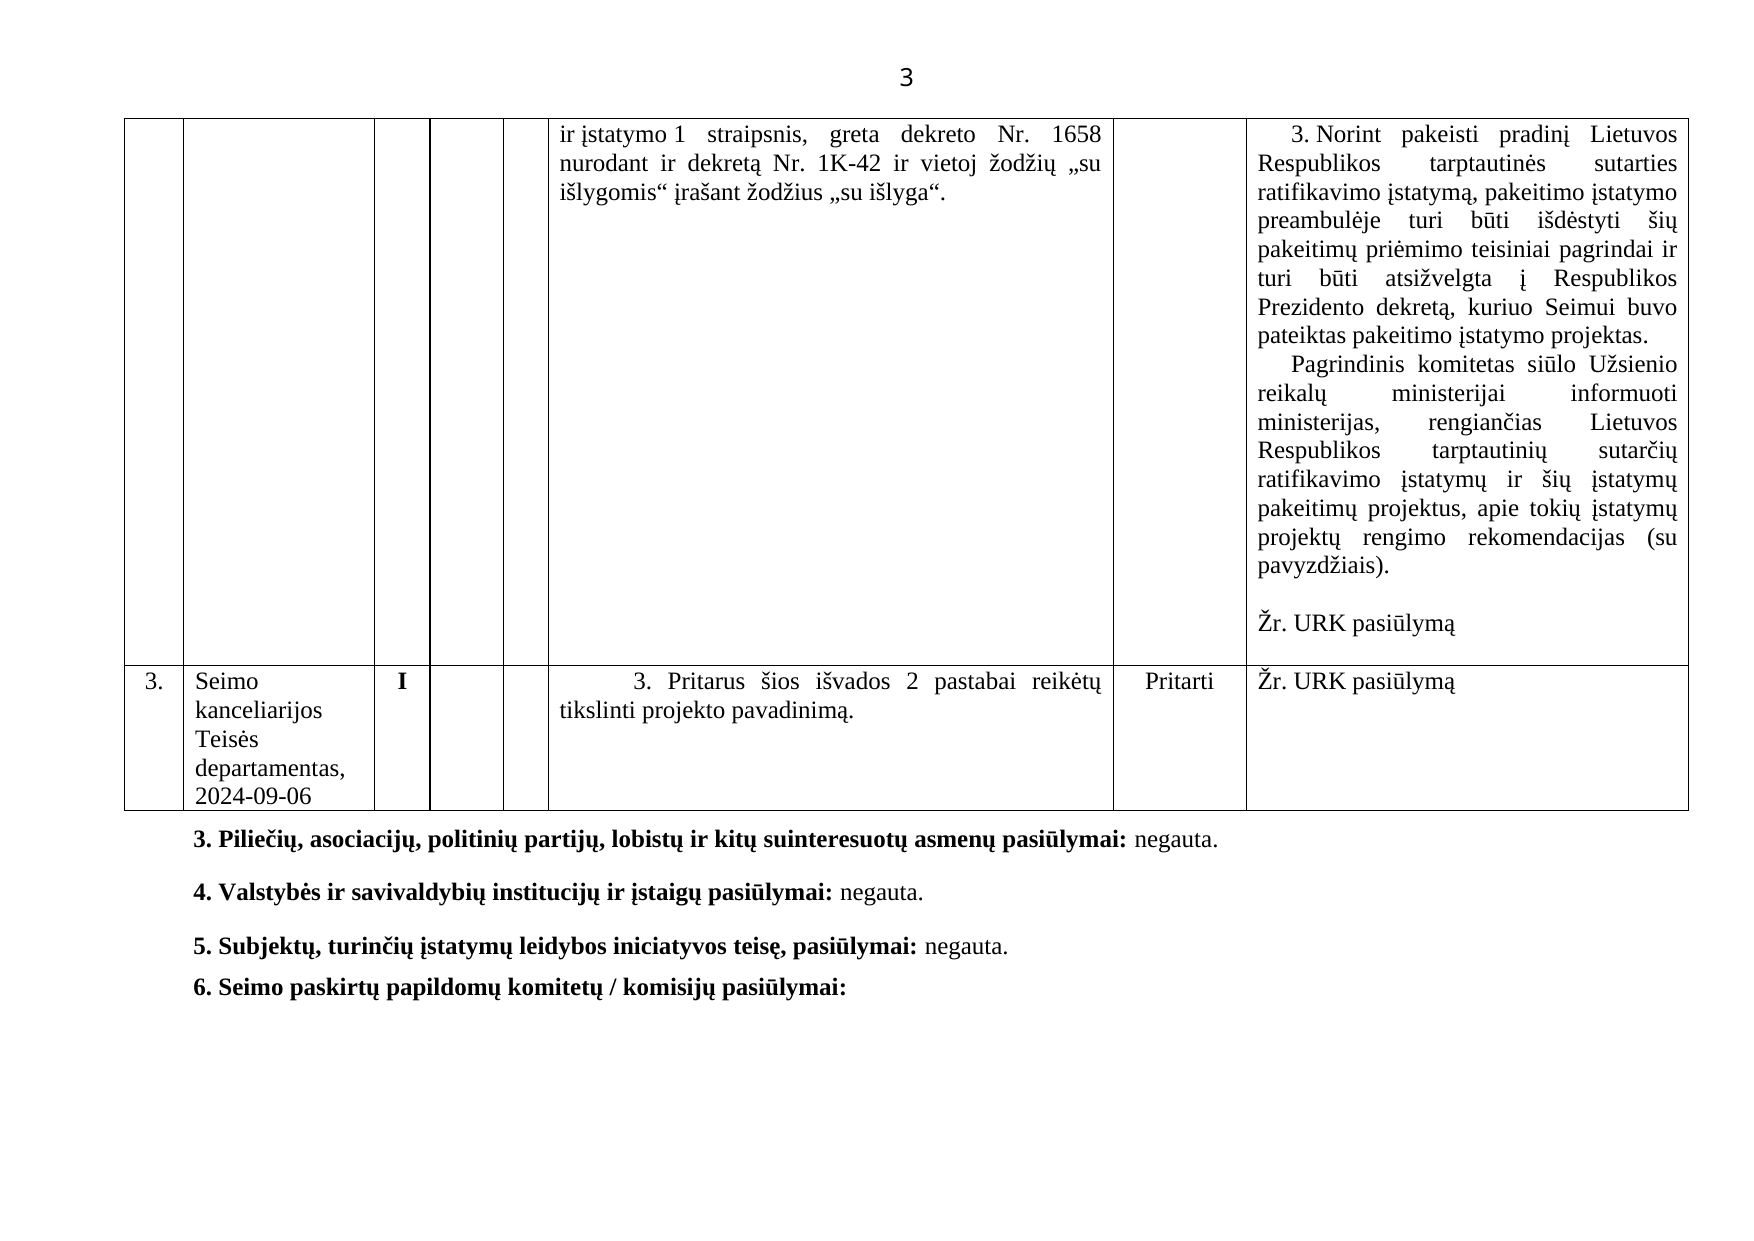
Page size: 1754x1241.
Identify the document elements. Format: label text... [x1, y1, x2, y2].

table_cell [431, 666, 503, 810]
table_cell Žr. URK pasiūlymą [1247, 666, 1688, 810]
table_cell [184, 119, 374, 665]
subtitle 6. Seimo paskirtų papildomų komitetų / komisijų pasiūlymai: [118, 972, 1695, 1001]
table_cell Seimo kanceliarijos Teisės departamentas, 2024-09-06 [184, 666, 374, 810]
table_cell 3. Norint pakeisti pradinį Lietuvos Respublikos tarptautinės sutarties ratifikavimo įstatymą, pakeitimo įstatymo preambulėje turi būti išdėstyti šių pakeitimų priėmimo teisiniai pagrindai ir turi būti atsižvelgta į Respublikos Prezidento dekretą, kuriuo Seimui buvo pateiktas pakeitimo įstatymo projektas. Pagrindinis komitetas siūlo Užsienio reikalų ministerijai informuoti ministerijas, rengiančias Lietuvos Respublikos tarptautinių sutarčių ratifikavimo įstatymų ir šių įstatymų pakeitimų projektus, apie tokių įstatymų projektų rengimo rekomendacijas (su pavyzdžiais). Žr. URK pasiūlymą [1247, 119, 1688, 665]
table_cell I [375, 666, 429, 810]
table_cell [504, 666, 548, 810]
table_cell [1114, 119, 1246, 665]
table_cell [431, 119, 503, 665]
table_cell Pritarti [1114, 666, 1246, 810]
table_cell 3. [125, 666, 183, 810]
subtitle 3. Piliečių, asociacijų, politinių partijų, lobistų ir kitų suinteresuotų asmenų pasiūlymai: negauta. [118, 824, 1695, 852]
table_cell [504, 119, 548, 665]
table_cell [375, 119, 429, 665]
table_cell [125, 119, 183, 665]
subtitle 5. Subjektų, turinčių įstatymų leidybos iniciatyvos teisę, pasiūlymai: negauta. [118, 931, 1695, 960]
table_cell ir įstatymo 1 straipsnis, greta dekreto Nr. 1658 nurodant ir dekretą Nr. 1K-42 ir vietoj žodžių „su išlygomis“ įrašant žodžius „su išlyga“. [549, 119, 1113, 665]
table_cell 3. Pritarus šios išvados 2 pastabai reikėtų tikslinti projekto pavadinimą. [549, 666, 1113, 810]
subtitle 4. Valstybės ir savivaldybių institucijų ir įstaigų pasiūlymai: negauta. [118, 877, 1695, 906]
